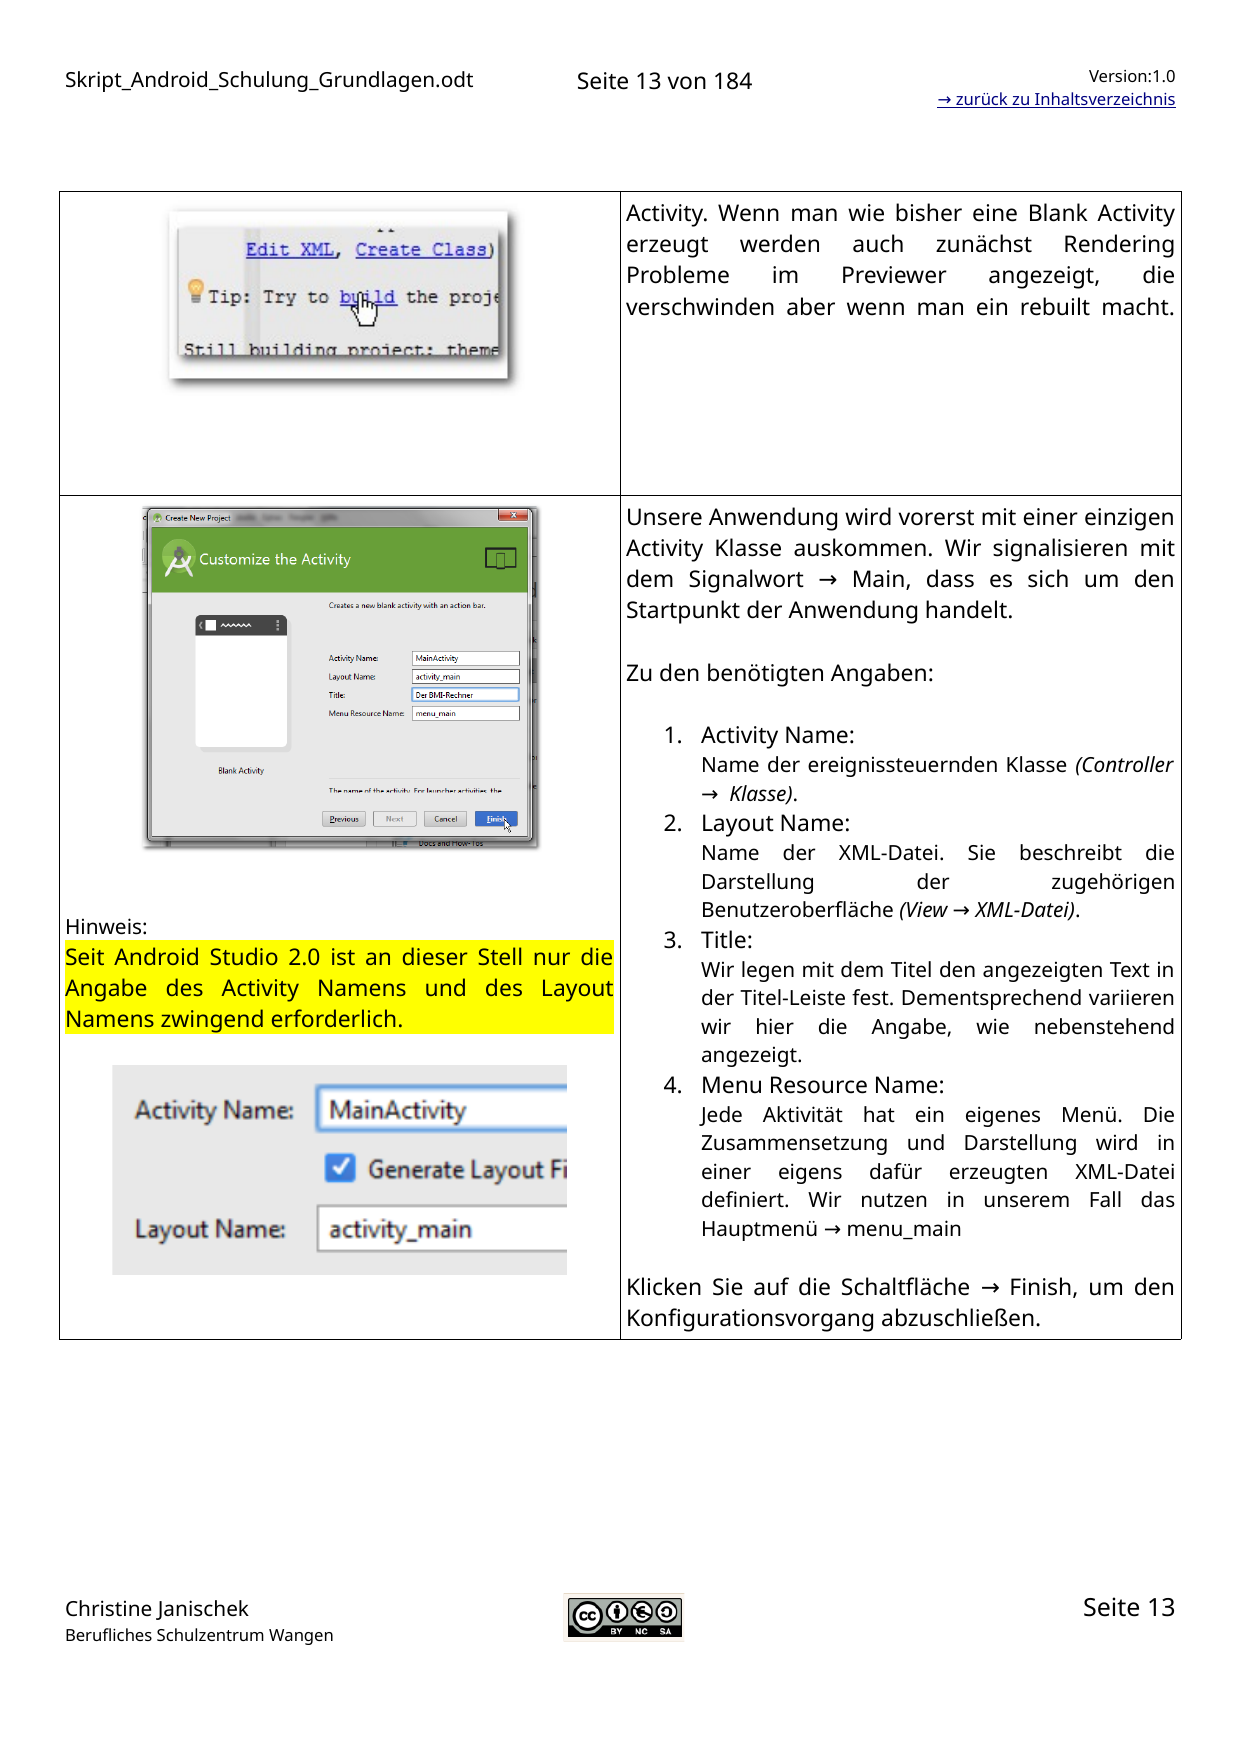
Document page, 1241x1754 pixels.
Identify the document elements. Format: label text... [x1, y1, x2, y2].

picture [563, 1592, 685, 1642]
picture [154, 196, 525, 396]
table_cell Unsere Anwendung wird vorerst mit einer einzigen Activity Klasse auskommen. Wir signalisieren mit dem Signalwort → Main, dass es sich um den Startpunkt der Anwendung handelt. Zu den benötigten Angaben: Activity Name: Name der ereignissteuernden Klasse (Controller → Klasse). Layout Name: Name der XML-Datei. Sie beschreibt die Darstellung der zugehörigen Benutzeroberfläche (View → XML-Datei). Title: Wir legen mit dem Titel den angezeigten Text in der Titel-Leiste fest. Dementsprechend variieren wir hier die Angabe, wie nebenstehend angezeigt. Menu Resource Name: Jede Aktivität hat ein eigenes Menü. Die Zusammensetzung und Darstellung wird in einer eigens dafür erzeugten XML-Datei definiert. Wir nutzen in unserem Fall das Hauptmenü → menu_main Klicken Sie auf die Schaltfläche → Finish, um den Konfigurationsvorgang abzuschließen. [621, 496, 1181, 1339]
picture [112, 1065, 567, 1275]
table_cell Hinweis: Seit Android Studio 2.0 ist an dieser Stell nur die Angabe des Activity Namens und des Layout Namens zwingend erforderlich. [60, 496, 620, 1339]
table_cell [60, 192, 620, 494]
table_cell Activity. Wenn man wie bisher eine Blank Activity erzeugt werden auch zunächst Rendering Probleme im Previewer angezeigt, die verschwinden aber wenn man ein rebuilt macht. [621, 192, 1181, 494]
picture [136, 500, 543, 853]
